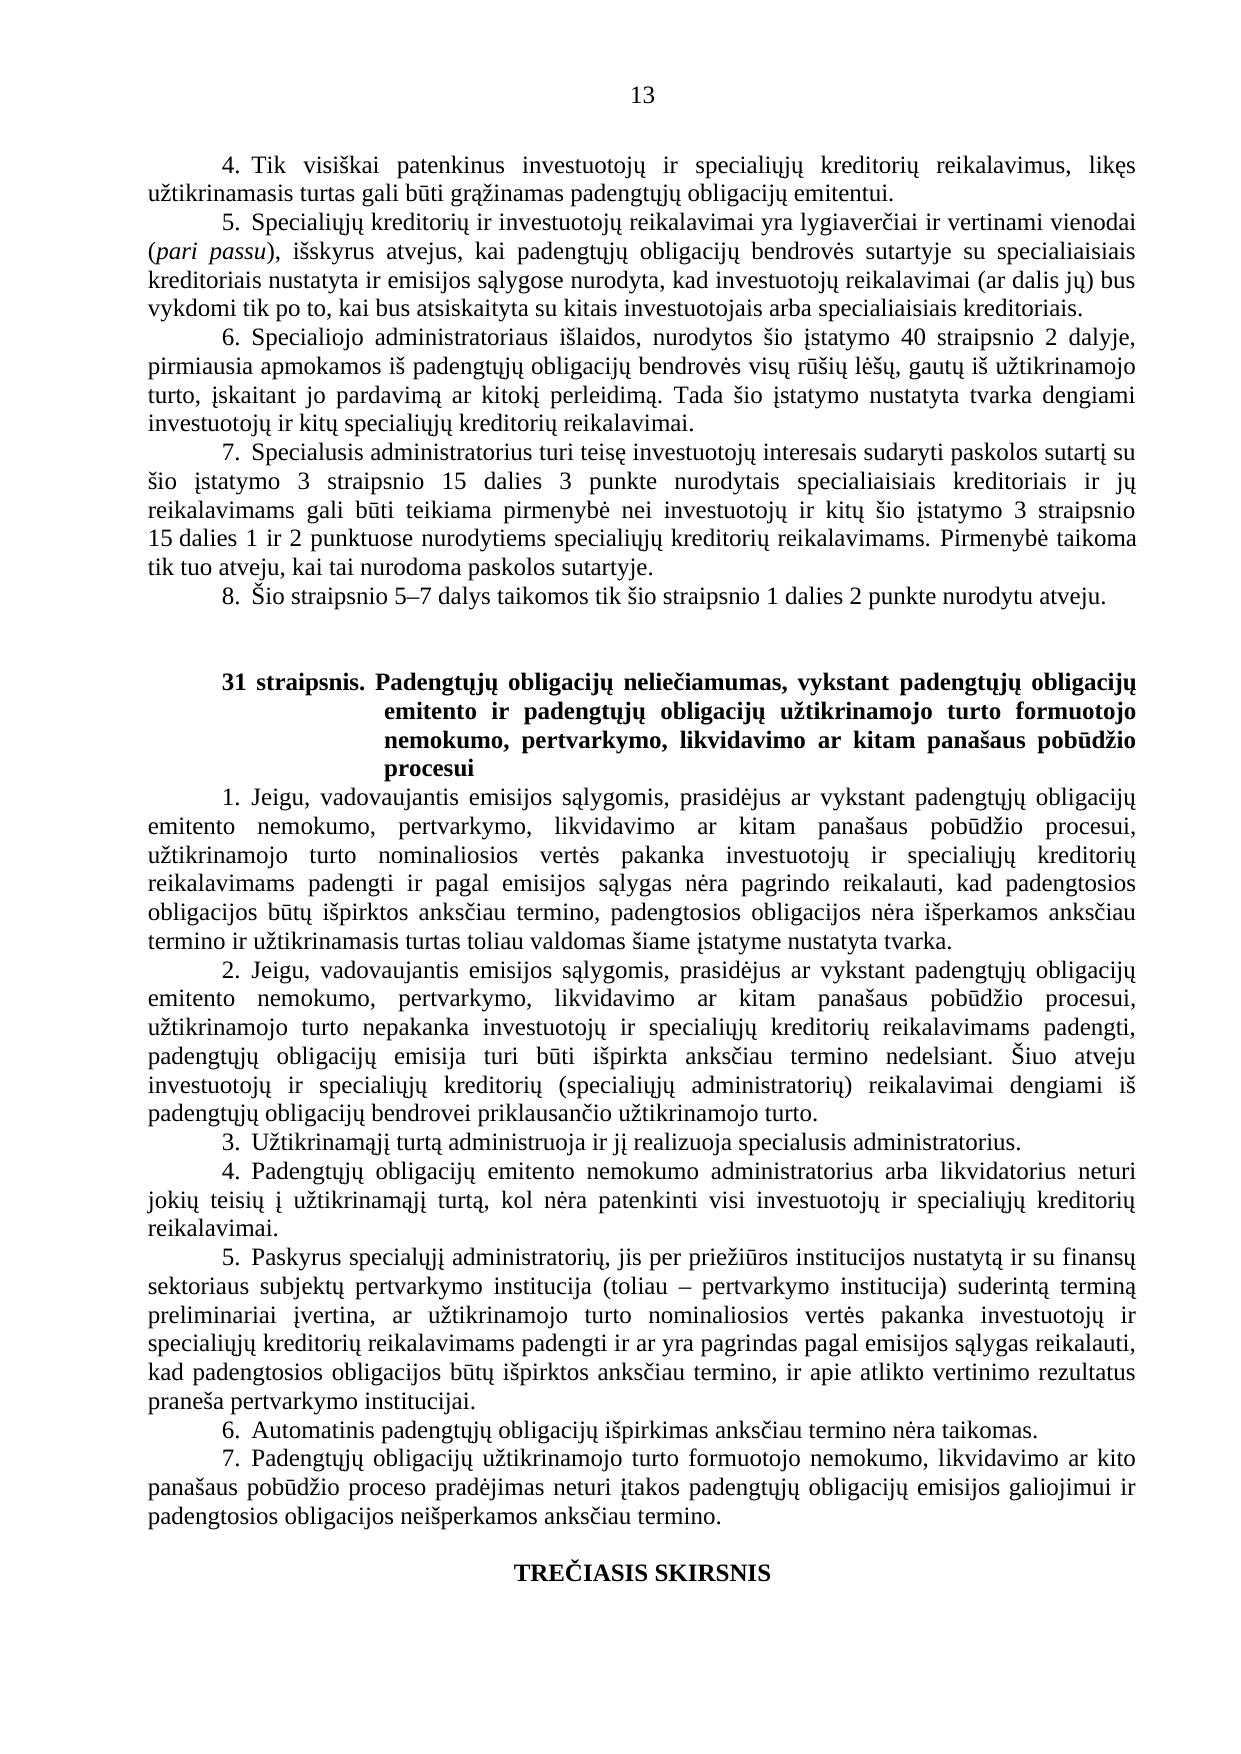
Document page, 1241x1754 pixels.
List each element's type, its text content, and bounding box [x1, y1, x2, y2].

text 5. Paskyrus specialųjį administratorių, jis per priežiūros institucijos nustatytą ir su finansų sektoriaus subjektų pertvarkymo institucija (toliau – pertvarkymo institucija) suderintą terminą preliminariai įvertina, ar užtikrinamojo turto nominaliosios vertės pakanka investuotojų ir specialiųjų kreditorių reikalavimams padengti ir ar yra pagrindas pagal emisijos sąlygas reikalauti, kad padengtosios obligacijos būtų išpirktos anksčiau termino, ir apie atlikto vertinimo rezultatus praneša pertvarkymo institucijai. [148, 1242, 1137, 1415]
text 4. Tik visiškai patenkinus investuotojų ir specialiųjų kreditorių reikalavimus, likęs užtikrinamasis turtas gali būti grąžinamas padengtųjų obligacijų emitentui. [148, 150, 1137, 207]
text 1. Jeigu, vadovaujantis emisijos sąlygomis, prasidėjus ar vykstant padengtųjų obligacijų emitento nemokumo, pertvarkymo, likvidavimo ar kitam panašaus pobūdžio procesui, užtikrinamojo turto nominaliosios vertės pakanka investuotojų ir specialiųjų kreditorių reikalavimams padengti ir pagal emisijos sąlygas nėra pagrindo reikalauti, kad padengtosios obligacijos būtų išpirktos anksčiau termino, padengtosios obligacijos nėra išperkamos anksčiau termino ir užtikrinamasis turtas toliau valdomas šiame įstatyme nustatyta tvarka. [148, 782, 1137, 955]
text 31 straipsnis. Padengtųjų obligacijų neliečiamumas, vykstant padengtųjų obligacijų emitento ir padengtųjų obligacijų užtikrinamojo turto formuotojo nemokumo, pertvarkymo, likvidavimo ar kitam panašaus pobūdžio procesui [222, 667, 1137, 782]
text 4. Padengtųjų obligacijų emitento nemokumo administratorius arba likvidatorius neturi jokių teisių į užtikrinamąjį turtą, kol nėra patenkinti visi investuotojų ir specialiųjų kreditorių reikalavimai. [148, 1156, 1137, 1242]
text TREČIASIS SKIRSNIS [148, 1558, 1137, 1587]
text 5. Specialiųjų kreditorių ir investuotojų reikalavimai yra lygiaverčiai ir vertinami vienodai (pari passu), išskyrus atvejus, kai padengtųjų obligacijų bendrovės sutartyje su specialiaisiais kreditoriais nustatyta ir emisijos sąlygose nurodyta, kad investuotojų reikalavimai (ar dalis jų) bus vykdomi tik po to, kai bus atsiskaityta su kitais investuotojais arba specialiaisiais kreditoriais. [148, 207, 1137, 322]
text 6. Automatinis padengtųjų obligacijų išpirkimas anksčiau termino nėra taikomas. [148, 1415, 1137, 1443]
text 8. Šio straipsnio 5–7 dalys taikomos tik šio straipsnio 1 dalies 2 punkte nurodytu atveju. [148, 581, 1137, 610]
text 7. Padengtųjų obligacijų užtikrinamojo turto formuotojo nemokumo, likvidavimo ar kito panašaus pobūdžio proceso pradėjimas neturi įtakos padengtųjų obligacijų emisijos galiojimui ir padengtosios obligacijos neišperkamos anksčiau termino. [148, 1443, 1137, 1530]
text 7. Specialusis administratorius turi teisę investuotojų interesais sudaryti paskolos sutartį su šio įstatymo 3 straipsnio 15 dalies 3 punkte nurodytais specialiaisiais kreditoriais ir jų reikalavimams gali būti teikiama pirmenybė nei investuotojų ir kitų šio įstatymo 3 straipsnio 15 dalies 1 ir 2 punktuose nurodytiems specialiųjų kreditorių reikalavimams. Pirmenybė taikoma tik tuo atveju, kai tai nurodoma paskolos sutartyje. [148, 437, 1137, 581]
text 6. Specialiojo administratoriaus išlaidos, nurodytos šio įstatymo 40 straipsnio 2 dalyje, pirmiausia apmokamos iš padengtųjų obligacijų bendrovės visų rūšių lėšų, gautų iš užtikrinamojo turto, įskaitant jo pardavimą ar kitokį perleidimą. Tada šio įstatymo nustatyta tvarka dengiami investuotojų ir kitų specialiųjų kreditorių reikalavimai. [148, 322, 1137, 437]
text 3. Užtikrinamąjį turtą administruoja ir jį realizuoja specialusis administratorius. [148, 1127, 1137, 1156]
text 2. Jeigu, vadovaujantis emisijos sąlygomis, prasidėjus ar vykstant padengtųjų obligacijų emitento nemokumo, pertvarkymo, likvidavimo ar kitam panašaus pobūdžio procesui, užtikrinamojo turto nepakanka investuotojų ir specialiųjų kreditorių reikalavimams padengti, padengtųjų obligacijų emisija turi būti išpirkta anksčiau termino nedelsiant. Šiuo atveju investuotojų ir specialiųjų kreditorių (specialiųjų administratorių) reikalavimai dengiami iš padengtųjų obligacijų bendrovei priklausančio užtikrinamojo turto. [148, 955, 1137, 1127]
